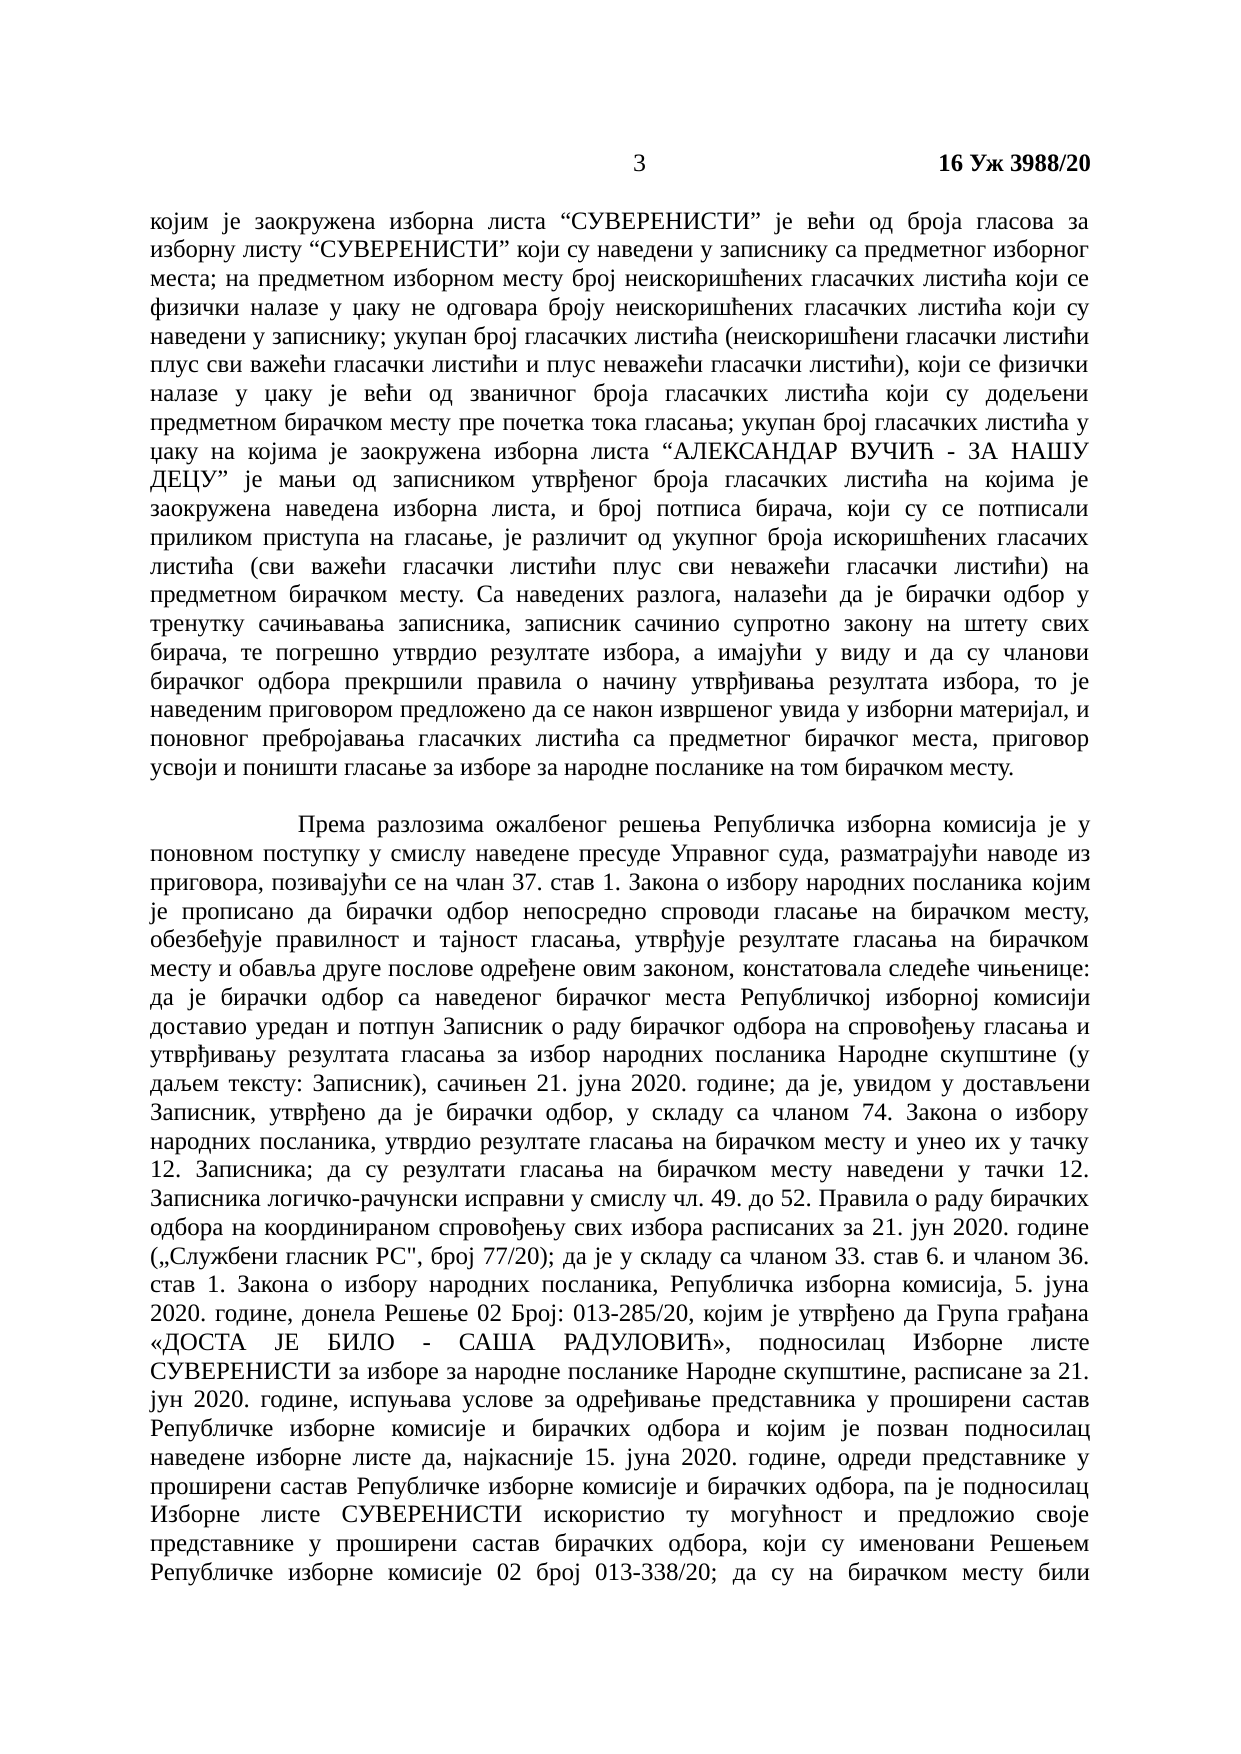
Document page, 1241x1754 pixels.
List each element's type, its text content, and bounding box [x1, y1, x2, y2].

text којим је заокружена изборна листа “СУВЕРЕНИСТИ” је већи од броја гласова за изборну листу “СУВЕРЕНИСТИ” који су наведени у записнику са предметног изборног места; на предметном изборном месту број неискоришћених гласачких листића који се физички налазе у џаку не одговара броју неискоришћених гласачких листића који су наведени у записнику; укупан број гласачких листића (неискоришћени гласачки листићи плус сви важећи гласачки листићи и плус неважећи гласачки листићи), који се физички налазе у џаку је већи од званичног броја гласачких листића који су додељени предметном бирачком месту пре почетка тока гласања; укупан број гласачких листића у џаку на којима је заокружена изборна листа “АЛЕКСАНДАР ВУЧИЋ - ЗА НАШУ ДЕЦУ” је мањи од записником утврђеног броја гласачких листића на којима је заокружена наведена изборна листа, и број потписа бирача, који су се потписали приликом приступа на гласање, је различит од укупног броја искоришћених гласачих листића (сви важећи гласачки листићи плус сви неважећи гласачки листићи) на предметном бирачком месту. Са наведених разлога, налазећи да је бирачки одбор у тренутку сачињавања записника, записник сачинио супротно закону на штету свих бирача, те погрешно утврдио резултате избора, а имајући у виду и да су чланови бирачког одбора прекршили правила о начину утврђивања резултата избора, то је наведеним приговором предложено да се након извршеног увида у изборни материјал, и поновног пребројавања гласачких листића са предметног бирачког места, приговор усвоји и поништи гласање за изборе за народне посланике на том бирачком месту. [150, 206, 1091, 781]
text Према разлозима ожалбеног решења Републичка изборна комисија је у поновном поступку у смислу наведене пресуде Управног суда, разматрајући наводе из приговора, позивајући се на члан 37. став 1. Закона о избору народних посланика којим је прописано да бирачки одбор непосредно спроводи гласање на бирачком месту, обезбеђује правилност и тајност гласања, утврђује резултате гласања на бирачком месту и обавља друге послове одређене овим законом, констатовала следеће чињенице: да је бирачки одбор са наведеног бирачког места Републичкој изборној комисији доставио уредан и потпун Записник о раду бирачког одбора на спровођењу гласања и утврђивању резултата гласања за избор народних посланика Народне скупштине (у даљем тексту: Записник), сачињен 21. јуна 2020. године; да је, увидом у достављени Записник, утврђено да је бирачки одбор, у складу са чланом 74. Закона о избору народних посланика, утврдио резултате гласања на бирачком месту и унео их у тачку 12. Записника; да су резултати гласања на бирачком месту наведени у тачки 12. Записника логичко-рачунски исправни у смислу чл. 49. до 52. Правила о раду бирачких одбора на координираном спровођењу свих избора расписаних за 21. јун 2020. године („Службени гласник РС", број 77/20); да је у складу са чланом 33. став 6. и чланом 36. став 1. Закона о избору народних посланика, Републичка изборна комисија, 5. јуна 2020. године, донела Решење 02 Број: 013-285/20, којим је утврђено да Група грађана «ДОСТА ЈЕ БИЛО - САША РАДУЛОВИЋ», подносилац Изборне листе СУВЕРЕНИСТИ за изборе за народне посланике Народне скупштине, расписане за 21. јун 2020. године, испуњава услове за одређивање представника у проширени састав Републичке изборне комисије и бирачких одбора и којим је позван подносилац наведене изборне листе да, најкасније 15. јуна 2020. године, одреди представнике у проширени састав Републичке изборне комисије и бирачких одбора, па је подносилац Изборне листе СУВЕРЕНИСТИ искористио ту могућност и предложио своје представнике у проширени састав бирачких одбора, који су именовани Решењем Републичке изборне комисије 02 број 013-338/20; да су на бирачком месту били [150, 809, 1091, 1586]
